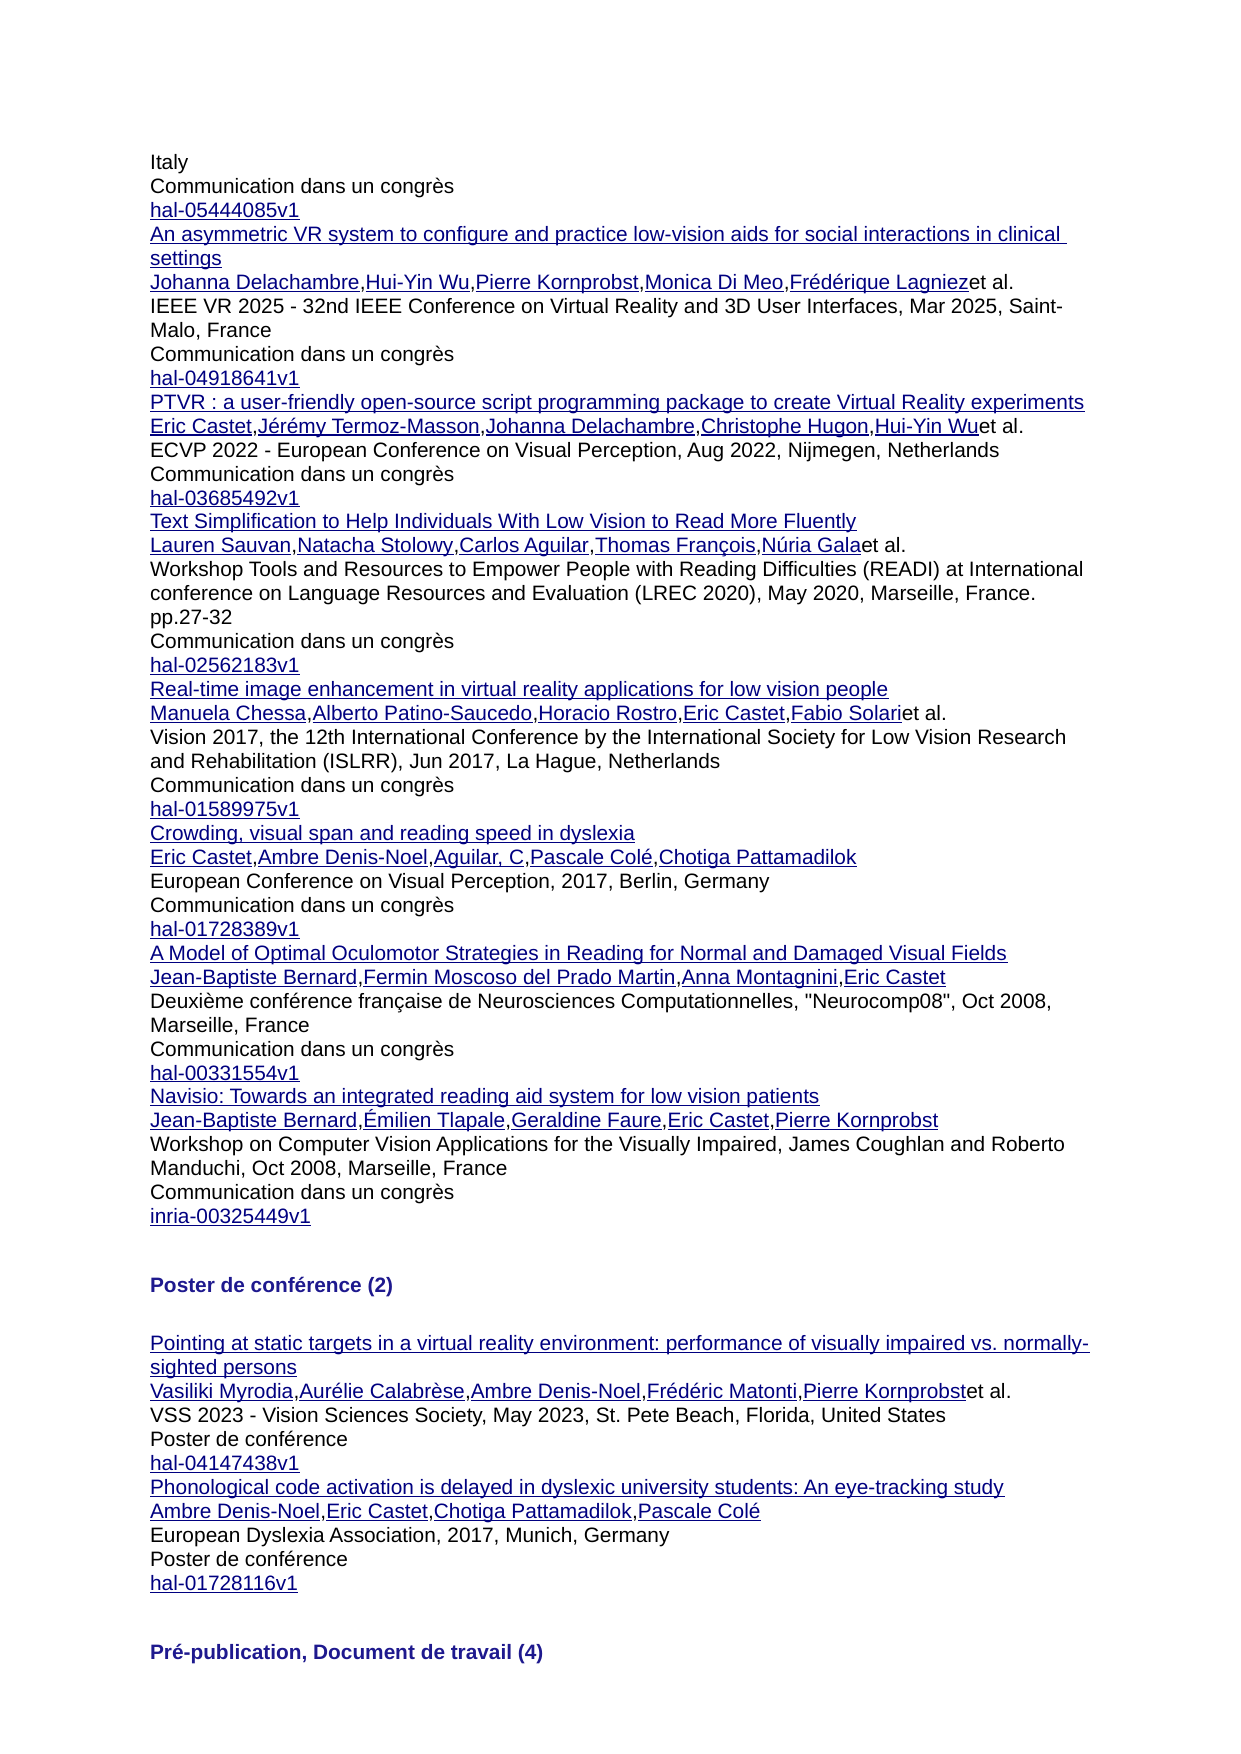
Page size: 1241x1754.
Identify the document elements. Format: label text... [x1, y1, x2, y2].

table_cell Phonological code activation is delayed in dyslexic university students: An eye-tracking study Ambre Denis-Noel,Eric Castet,Chotiga Pattamadilok,Pascale Colé European Dyslexia Association, 2017, Munich, Germany Poster de conférence hal-01728116v1 [150, 1475, 1090, 1595]
table_cell Real-time image enhancement in virtual reality applications for low vision people Manuela Chessa,Alberto Patino-Saucedo,Horacio Rostro,Eric Castet,Fabio Solariet al. Vision 2017, the 12th International Conference by the International Society for Low Vision Research and Rehabilitation (ISLRR), Jun 2017, La Hague, Netherlands Communication dans un congrès hal-01589975v1 [150, 677, 1090, 821]
table_header Pointing at static targets in a virtual reality environment: performance of visually impaired vs. normally- [150, 1331, 1090, 1352]
table_cell Navisio: Towards an integrated reading aid system for low vision patients Jean-Baptiste Bernard,Émilien Tlapale,Geraldine Faure,Eric Castet,Pierre Kornprobst Workshop on Computer Vision Applications for the Visually Impaired, James Coughlan and Roberto Manduchi, Oct 2008, Marseille, France Communication dans un congrès inria-00325449v1 [150, 1084, 1090, 1228]
table_header Italy Communication dans un congrès hal-05444085v1 [150, 150, 1090, 222]
table_cell Crowding, visual span and reading speed in dyslexia Eric Castet,Ambre Denis-Noel,Aguilar, C,Pascale Colé,Chotiga Pattamadilok European Conference on Visual Perception, 2017, Berlin, Germany Communication dans un congrès hal-01728389v1 [150, 821, 1090, 941]
table_header sighted persons Vasiliki Myrodia,Aurélie Calabrèse,Ambre Denis-Noel,Frédéric Matonti,Pierre Kornprobstet al. VSS 2023 - Vision Sciences Society, May 2023, St. Pete Beach, Florida, United States Poster de conférence hal-04147438v1 [150, 1353, 1090, 1475]
subtitle Pré-publication, Document de travail (4) [150, 1639, 1090, 1663]
table_cell PTVR : a user-friendly open-source script programming package to create Virtual Reality experiments Eric Castet,Jérémy Termoz-Masson,Johanna Delachambre,Christophe Hugon,Hui-Yin Wuet al. ECVP 2022 - European Conference on Visual Perception, Aug 2022, Nijmegen, Netherlands Communication dans un congrès hal-03685492v1 [150, 390, 1090, 509]
table_cell Text Simplification to Help Individuals With Low Vision to Read More Fluently Lauren Sauvan,Natacha Stolowy,Carlos Aguilar,Thomas François,Núria Galaet al. Workshop Tools and Resources to Empower People with Reading Difficulties (READI) at International conference on Language Resources and Evaluation (LREC 2020), May 2020, Marseille, France. pp.27-32 Communication dans un congrès hal-02562183v1 [150, 509, 1090, 677]
table_cell An asymmetric VR system to configure and practice low-vision aids for social interactions in clinical settings Johanna Delachambre,Hui-Yin Wu,Pierre Kornprobst,Monica Di Meo,Frédérique Lagniezet al. IEEE VR 2025 - 32nd IEEE Conference on Virtual Reality and 3D User Interfaces, Mar 2025, Saint-Malo, France Communication dans un congrès hal-04918641v1 [150, 222, 1090, 389]
subtitle Poster de conférence (2) [150, 1273, 1090, 1297]
table_cell A Model of Optimal Oculomotor Strategies in Reading for Normal and Damaged Visual Fields Jean-Baptiste Bernard,Fermin Moscoso del Prado Martin,Anna Montagnini,Eric Castet Deuxième conférence française de Neurosciences Computationnelles, "Neurocomp08", Oct 2008, Marseille, France Communication dans un congrès hal-00331554v1 [150, 941, 1090, 1084]
